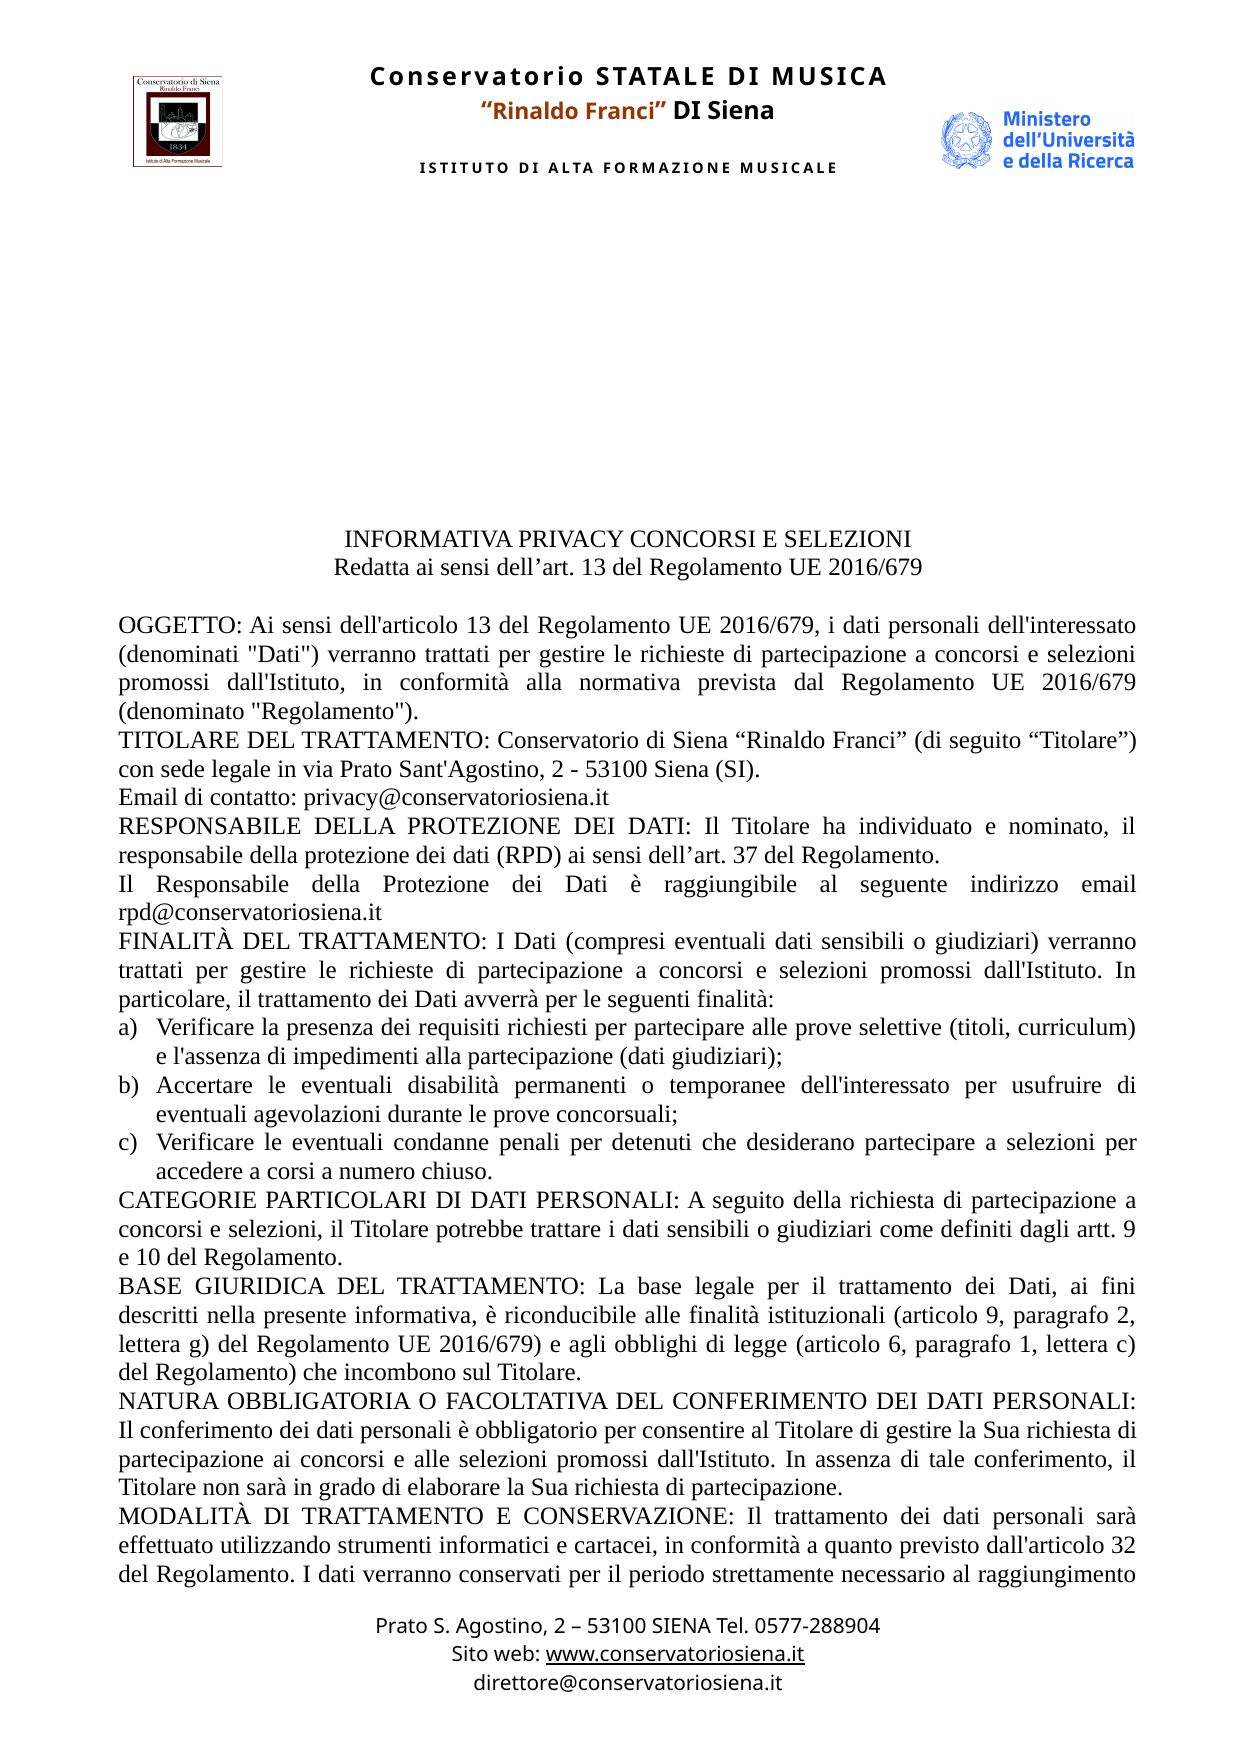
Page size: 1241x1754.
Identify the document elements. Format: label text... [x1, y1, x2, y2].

text OGGETTO: Ai sensi dell'articolo 13 del Regolamento UE 2016/679, i dati personali dell'interessato (denominati "Dati") verranno trattati per gestire le richieste di partecipazione a concorsi e selezioni promossi dall'Istituto, in conformità alla normativa prevista dal Regolamento UE 2016/679 (denominato "Regolamento"). [118, 610, 1138, 725]
text TITOLARE DEL TRATTAMENTO: Conservatorio di Siena “Rinaldo Franci” (di seguito “Titolare”) con sede legale in via Prato Sant'Agostino, 2 - 53100 Siena (SI). [118, 725, 1138, 782]
list Accertare le eventuali disabilità permanenti o temporanee dell'interessato per usufruire di eventuali agevolazioni durante le prove concorsuali; [118, 1070, 1138, 1127]
text FINALITÀ DEL TRATTAMENTO: I Dati (compresi eventuali dati sensibili o giudiziari) verranno trattati per gestire le richieste di partecipazione a concorsi e selezioni promossi dall'Istituto. In particolare, il trattamento dei Dati avverrà per le seguenti finalità: [118, 926, 1138, 1012]
text RESPONSABILE DELLA PROTEZIONE DEI DATI: Il Titolare ha individuato e nominato, il responsabile della protezione dei dati (RPD) ai sensi dell’art. 37 del Regolamento. [118, 811, 1138, 869]
text Email di contatto: privacy@conservatoriosiena.it [118, 782, 1138, 811]
text MODALITÀ DI TRATTAMENTO E CONSERVAZIONE: Il trattamento dei dati personali sarà effettuato utilizzando strumenti informatici e cartacei, in conformità a quanto previsto dall'articolo 32 del Regolamento. I dati verranno conservati per il periodo strettamente necessario al raggiungimento [118, 1501, 1138, 1587]
list Verificare le eventuali condanne penali per detenuti che desiderano partecipare a selezioni per accedere a corsi a numero chiuso. [118, 1127, 1138, 1185]
list Verificare la presenza dei requisiti richiesti per partecipare alle prove selettive (titoli, curriculum) e l'assenza di impedimenti alla partecipazione (dati giudiziari); [118, 1012, 1138, 1070]
text Il Responsabile della Protezione dei Dati è raggiungibile al seguente indirizzo email rpd@conservatoriosiena.it [118, 869, 1138, 926]
text CATEGORIE PARTICOLARI DI DATI PERSONALI: A seguito della richiesta di partecipazione a concorsi e selezioni, il Titolare potrebbe trattare i dati sensibili o giudiziari come definiti dagli artt. 9 e 10 del Regolamento. [118, 1185, 1138, 1271]
text INFORMATIVA PRIVACY CONCORSI E SELEZIONI [118, 524, 1138, 552]
text BASE GIURIDICA DEL TRATTAMENTO: La base legale per il trattamento dei Dati, ai fini descritti nella presente informativa, è riconducibile alle finalità istituzionali (articolo 9, paragrafo 2, lettera g) del Regolamento UE 2016/679) e agli obblighi di legge (articolo 6, paragrafo 1, lettera c) del Regolamento) che incombono sul Titolare. [118, 1271, 1138, 1386]
text Redatta ai sensi dell’art. 13 del Regolamento UE 2016/679 [118, 552, 1138, 581]
text NATURA OBBLIGATORIA O FACOLTATIVA DEL CONFERIMENTO DEI DATI PERSONALI: Il conferimento dei dati personali è obbligatorio per consentire al Titolare di gestire la Sua richiesta di partecipazione ai concorsi e alle selezioni promossi dall'Istituto. In assenza di tale conferimento, il Titolare non sarà in grado di elaborare la Sua richiesta di partecipazione. [118, 1386, 1138, 1501]
